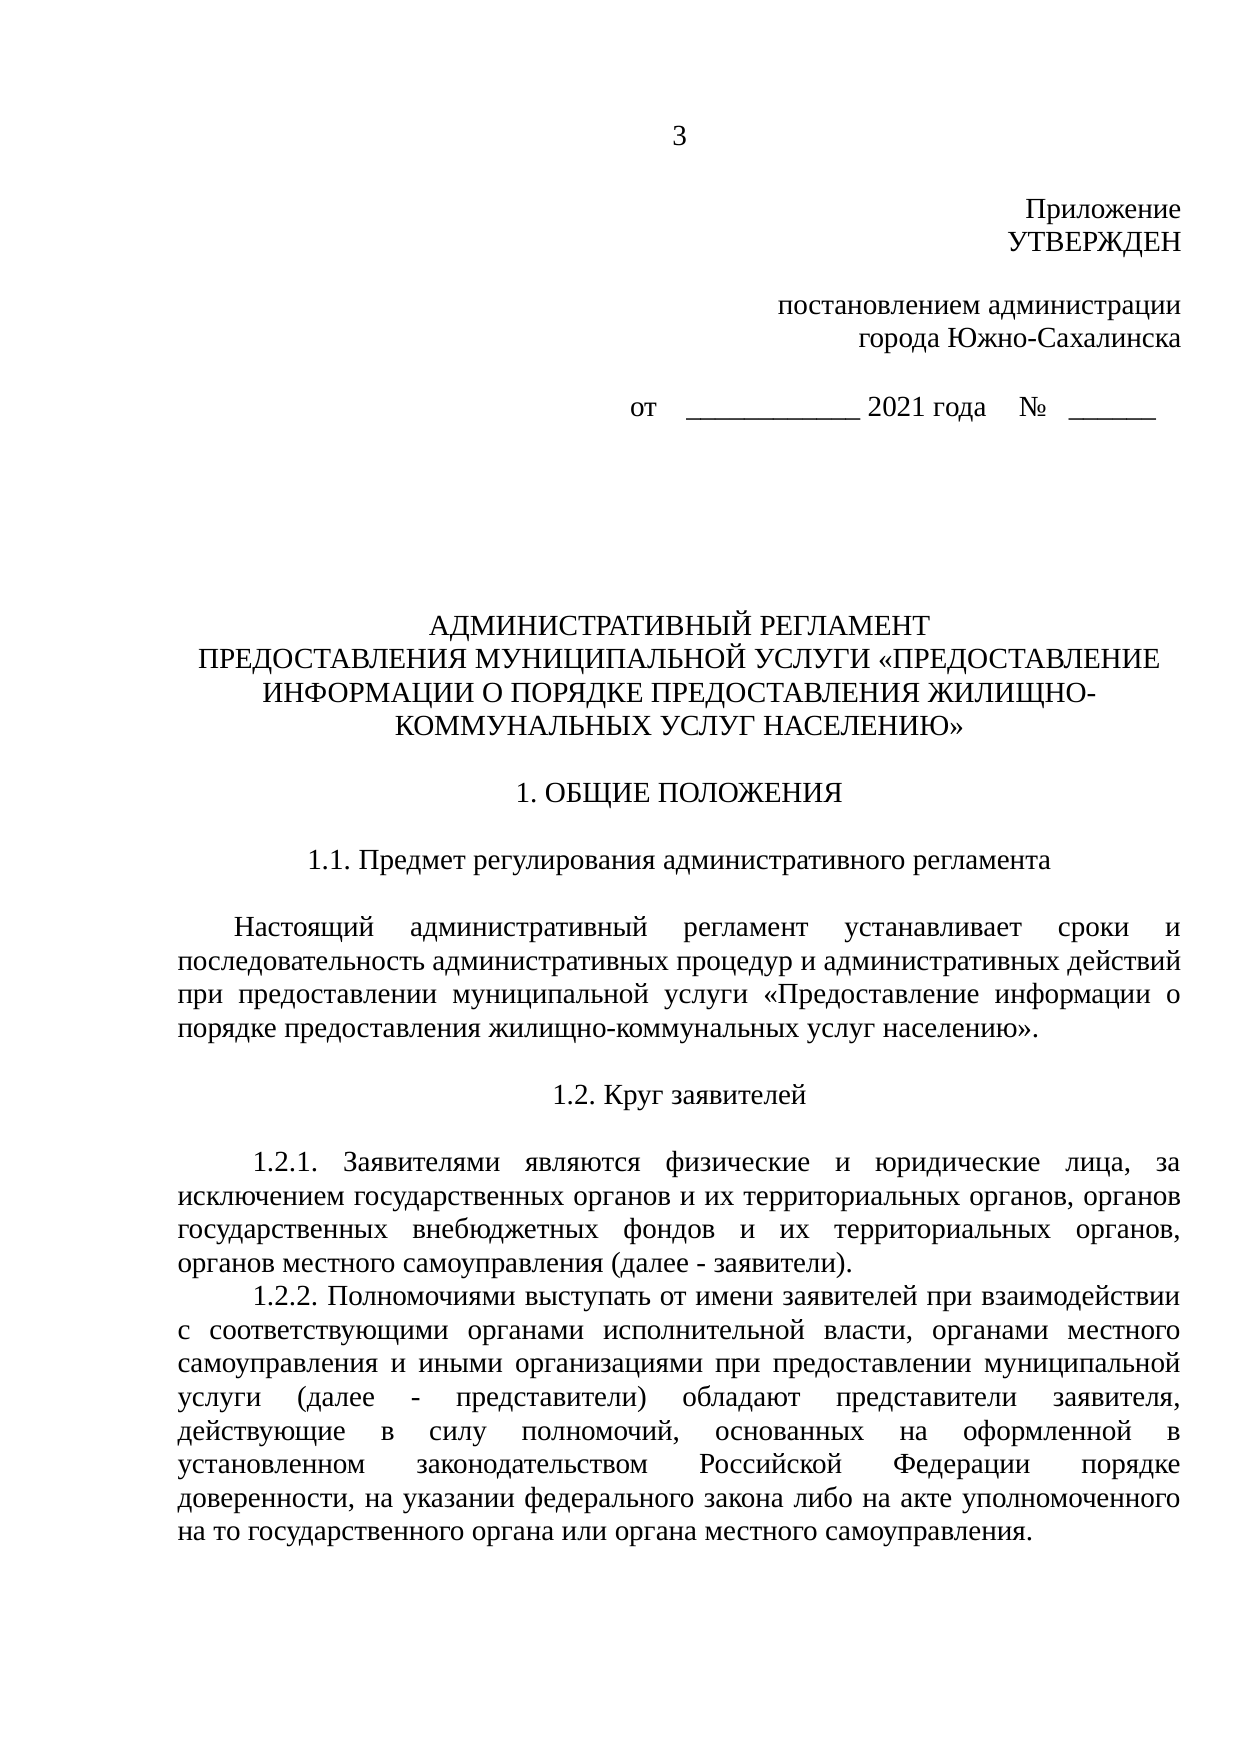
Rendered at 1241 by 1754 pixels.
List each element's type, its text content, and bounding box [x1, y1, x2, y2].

subtitle 1. ОБЩИЕ ПОЛОЖЕНИЯ [177, 776, 1181, 809]
subtitle 1.1. Предмет регулирования административного регламента [177, 843, 1181, 876]
text Приложение [177, 191, 1181, 225]
table_header № [1005, 384, 1057, 428]
text УТВЕРЖДЕН [177, 225, 1181, 258]
text АДМИНИСТРАТИВНЫЙ РЕГЛАМЕНТ [177, 608, 1181, 641]
text ПРЕДОСТАВЛЕНИЯ МУНИЦИПАЛЬНОЙ УСЛУГИ «ПРЕДОСТАВЛЕНИЕ ИНФОРМАЦИИ О ПОРЯДКЕ ПРЕДОСТАВЛЕНИЯ ЖИЛИЩНО-КОММУНАЛЬНЫХ УСЛУГ НАСЕЛЕНИЮ» [177, 641, 1181, 742]
text 1.2.2. Полномочиями выступать от имени заявителей при взаимодействии с соответствующими органами исполнительной власти, органами местного самоуправления и иными организациями при предоставлении муниципальной услуги (далее - представители) обладают представители заявителя, действующие в силу полномочий, основанных на оформленной в установленном законодательством Российской Федерации порядке доверенности, на указании федерального закона либо на акте уполномоченного на то государственного органа или органа местного самоуправления. [177, 1279, 1181, 1547]
text постановлением администрации [177, 287, 1181, 321]
subtitle 1.2. Круг заявителей [177, 1077, 1181, 1111]
table_header от [597, 384, 668, 428]
table_header ____________ 2021 года [668, 384, 1005, 428]
text города Южно-Сахалинска [177, 321, 1181, 354]
table_header ______ [1057, 384, 1182, 428]
text Настоящий административный регламент устанавливает сроки и последовательность административных процедур и административных действий при предоставлении муниципальной услуги «Предоставление информации о порядке предоставления жилищно-коммунальных услуг населению». [177, 910, 1181, 1044]
text 1.2.1. Заявителями являются физические и юридические лица, за исключением государственных органов и их территориальных органов, органов государственных внебюджетных фондов и их территориальных органов, органов местного самоуправления (далее - заявители). [177, 1144, 1181, 1279]
